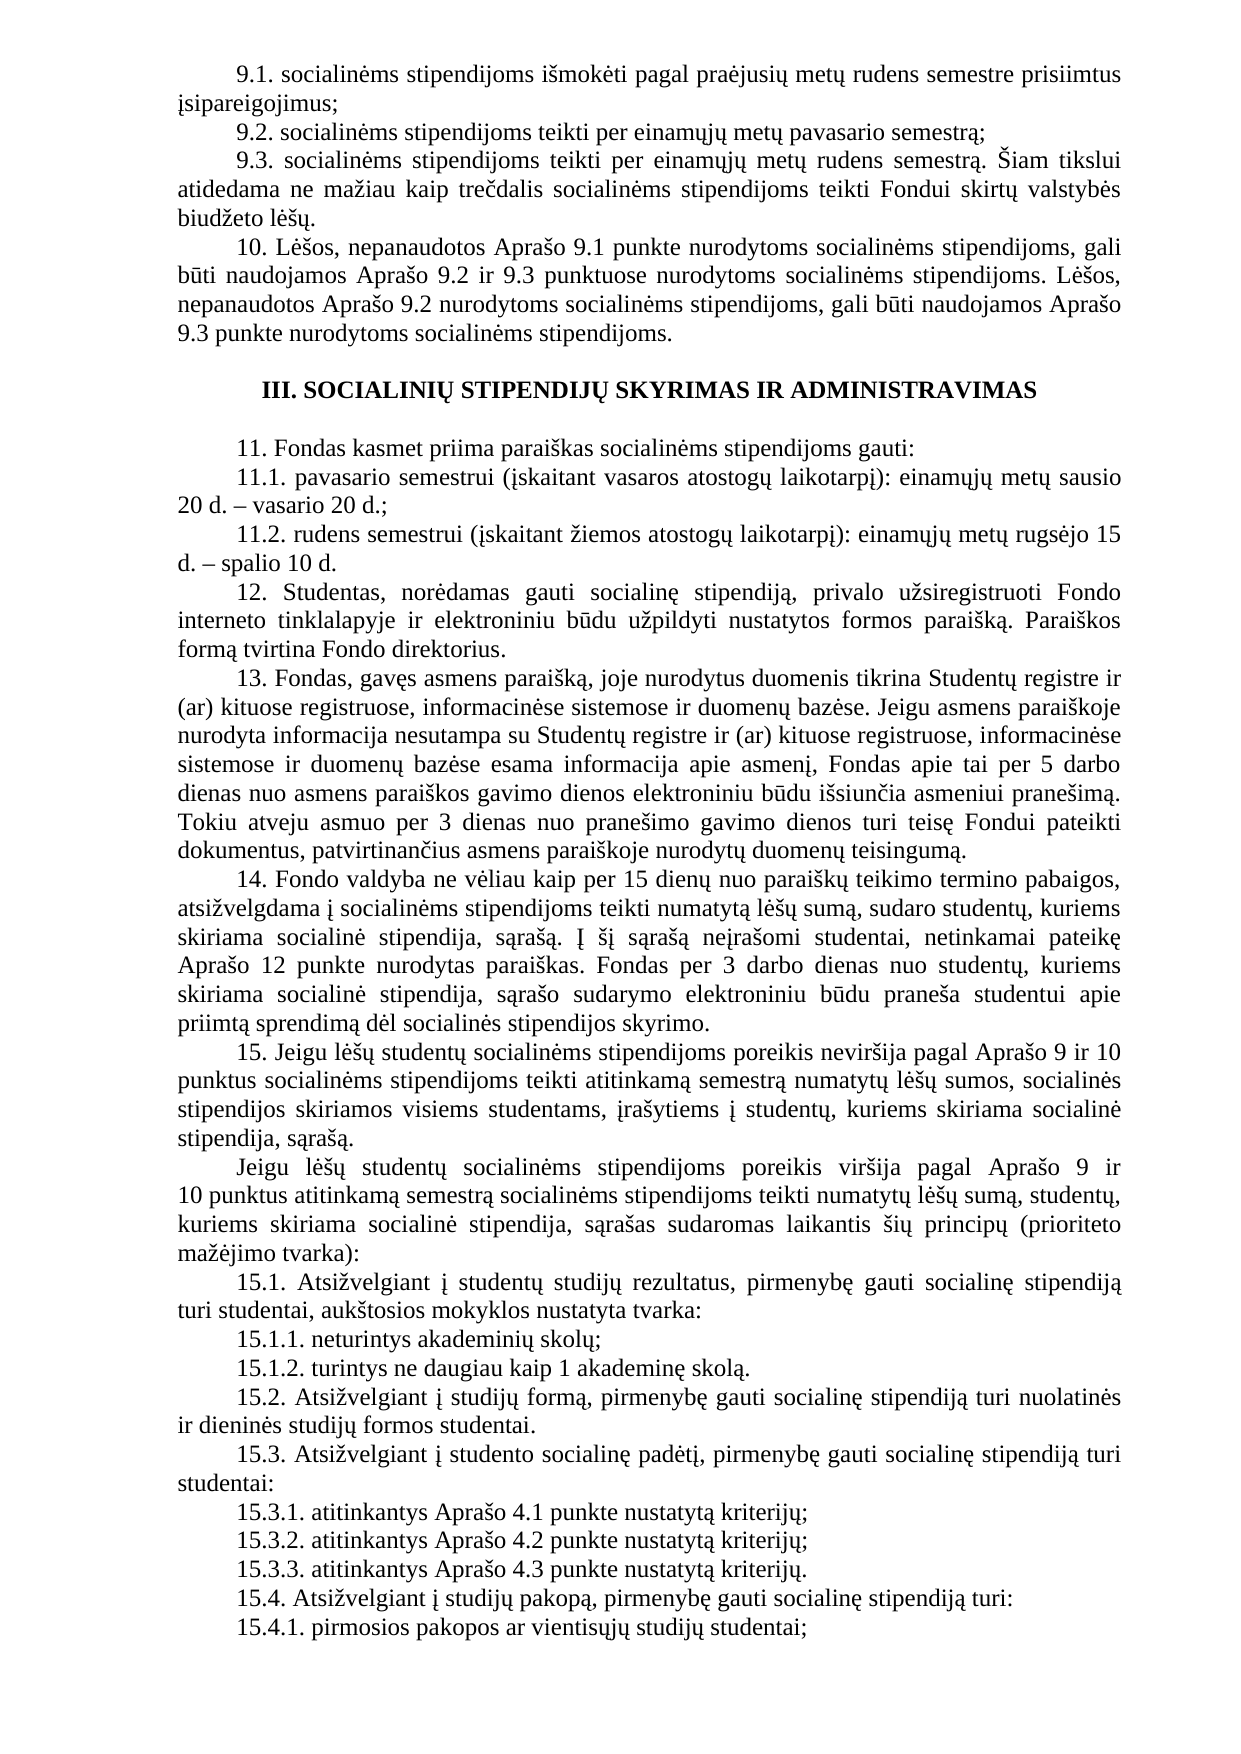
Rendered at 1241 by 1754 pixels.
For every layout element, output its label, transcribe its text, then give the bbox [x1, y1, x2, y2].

text 15.4.1. pirmosios pakopos ar vientisųjų studijų studentai; [177, 1612, 1122, 1640]
text 11. Fondas kasmet priima paraiškas socialinėms stipendijoms gauti: [177, 433, 1122, 462]
text 9.2. socialinėms stipendijoms teikti per einamųjų metų pavasario semestrą; [177, 117, 1122, 145]
text 12. Studentas, norėdamas gauti socialinę stipendiją, privalo užsiregistruoti Fondo interneto tinklalapyje ir elektroniniu būdu užpildyti nustatytos formos paraišką. Paraiškos formą tvirtina Fondo direktorius. [177, 577, 1122, 663]
text 15.1.1. neturintys akademinių skolų; [177, 1324, 1122, 1353]
text 9.3. socialinėms stipendijoms teikti per einamųjų metų rudens semestrą. Šiam tikslui atidedama ne mažiau kaip trečdalis socialinėms stipendijoms teikti Fondui skirtų valstybės biudžeto lėšų. [177, 145, 1122, 232]
text 15.1.2. turintys ne daugiau kaip 1 akademinę skolą. [177, 1353, 1122, 1382]
text 11.2. rudens semestrui (įskaitant žiemos atostogų laikotarpį): einamųjų metų rugsėjo 15 d. – spalio 10 d. [177, 519, 1122, 577]
text 15.3.1. atitinkantys Aprašo 4.1 punkte nustatytą kriterijų; [177, 1497, 1122, 1525]
text 15.4. Atsižvelgiant į studijų pakopą, pirmenybę gauti socialinę stipendiją turi: [177, 1583, 1122, 1612]
text 14. Fondo valdyba ne vėliau kaip per 15 dienų nuo paraiškų teikimo termino pabaigos, atsižvelgdama į socialinėms stipendijoms teikti numatytą lėšų sumą, sudaro studentų, kuriems skiriama socialinė stipendija, sąrašą. Į šį sąrašą neįrašomi studentai, netinkamai pateikę Aprašo 12 punkte nurodytas paraiškas. Fondas per 3 darbo dienas nuo studentų, kuriems skiriama socialinė stipendija, sąrašo sudarymo elektroniniu būdu praneša studentui apie priimtą sprendimą dėl socialinės stipendijos skyrimo. [177, 864, 1122, 1037]
text 10. Lėšos, nepanaudotos Aprašo 9.1 punkte nurodytoms socialinėms stipendijoms, gali būti naudojamos Aprašo 9.2 ir 9.3 punktuose nurodytoms socialinėms stipendijoms. Lėšos, nepanaudotos Aprašo 9.2 nurodytoms socialinėms stipendijoms, gali būti naudojamos Aprašo 9.3 punkte nurodytoms socialinėms stipendijoms. [177, 232, 1122, 347]
text 15. Jeigu lėšų studentų socialinėms stipendijoms poreikis neviršija pagal Aprašo 9 ir 10 punktus socialinėms stipendijoms teikti atitinkamą semestrą numatytų lėšų sumos, socialinės stipendijos skiriamos visiems studentams, įrašytiems į studentų, kuriems skiriama socialinė stipendija, sąrašą. [177, 1037, 1122, 1152]
text 15.2. Atsižvelgiant į studijų formą, pirmenybę gauti socialinę stipendiją turi nuolatinės ir dieninės studijų formos studentai. [177, 1382, 1122, 1439]
text III. SOCIALINIŲ STIPENDIJŲ SKYRIMAS IR ADMINISTRAVIMAS [177, 375, 1122, 404]
text 15.3.2. atitinkantys Aprašo 4.2 punkte nustatytą kriterijų; [177, 1525, 1122, 1554]
text 15.1. Atsižvelgiant į studentų studijų rezultatus, pirmenybę gauti socialinę stipendiją turi studentai, aukštosios mokyklos nustatyta tvarka: [177, 1267, 1122, 1324]
text Jeigu lėšų studentų socialinėms stipendijoms poreikis viršija pagal Aprašo 9 ir 10 punktus atitinkamą semestrą socialinėms stipendijoms teikti numatytų lėšų sumą, studentų, kuriems skiriama socialinė stipendija, sąrašas sudaromas laikantis šių principų (prioriteto mažėjimo tvarka): [177, 1152, 1122, 1267]
text 15.3. Atsižvelgiant į studento socialinę padėtį, pirmenybę gauti socialinę stipendiją turi studentai: [177, 1439, 1122, 1497]
text 15.3.3. atitinkantys Aprašo 4.3 punkte nustatytą kriterijų. [177, 1554, 1122, 1583]
text 13. Fondas, gavęs asmens paraišką, joje nurodytus duomenis tikrina Studentų registre ir (ar) kituose registruose, informacinėse sistemose ir duomenų bazėse. Jeigu asmens paraiškoje nurodyta informacija nesutampa su Studentų registre ir (ar) kituose registruose, informacinėse sistemose ir duomenų bazėse esama informacija apie asmenį, Fondas apie tai per 5 darbo dienas nuo asmens paraiškos gavimo dienos elektroniniu būdu išsiunčia asmeniui pranešimą. Tokiu atveju asmuo per 3 dienas nuo pranešimo gavimo dienos turi teisę Fondui pateikti dokumentus, patvirtinančius asmens paraiškoje nurodytų duomenų teisingumą. [177, 663, 1122, 864]
text 9.1. socialinėms stipendijoms išmokėti pagal praėjusių metų rudens semestre prisiimtus įsipareigojimus; [177, 59, 1122, 117]
text 11.1. pavasario semestrui (įskaitant vasaros atostogų laikotarpį): einamųjų metų sausio 20 d. – vasario 20 d.; [177, 462, 1122, 519]
